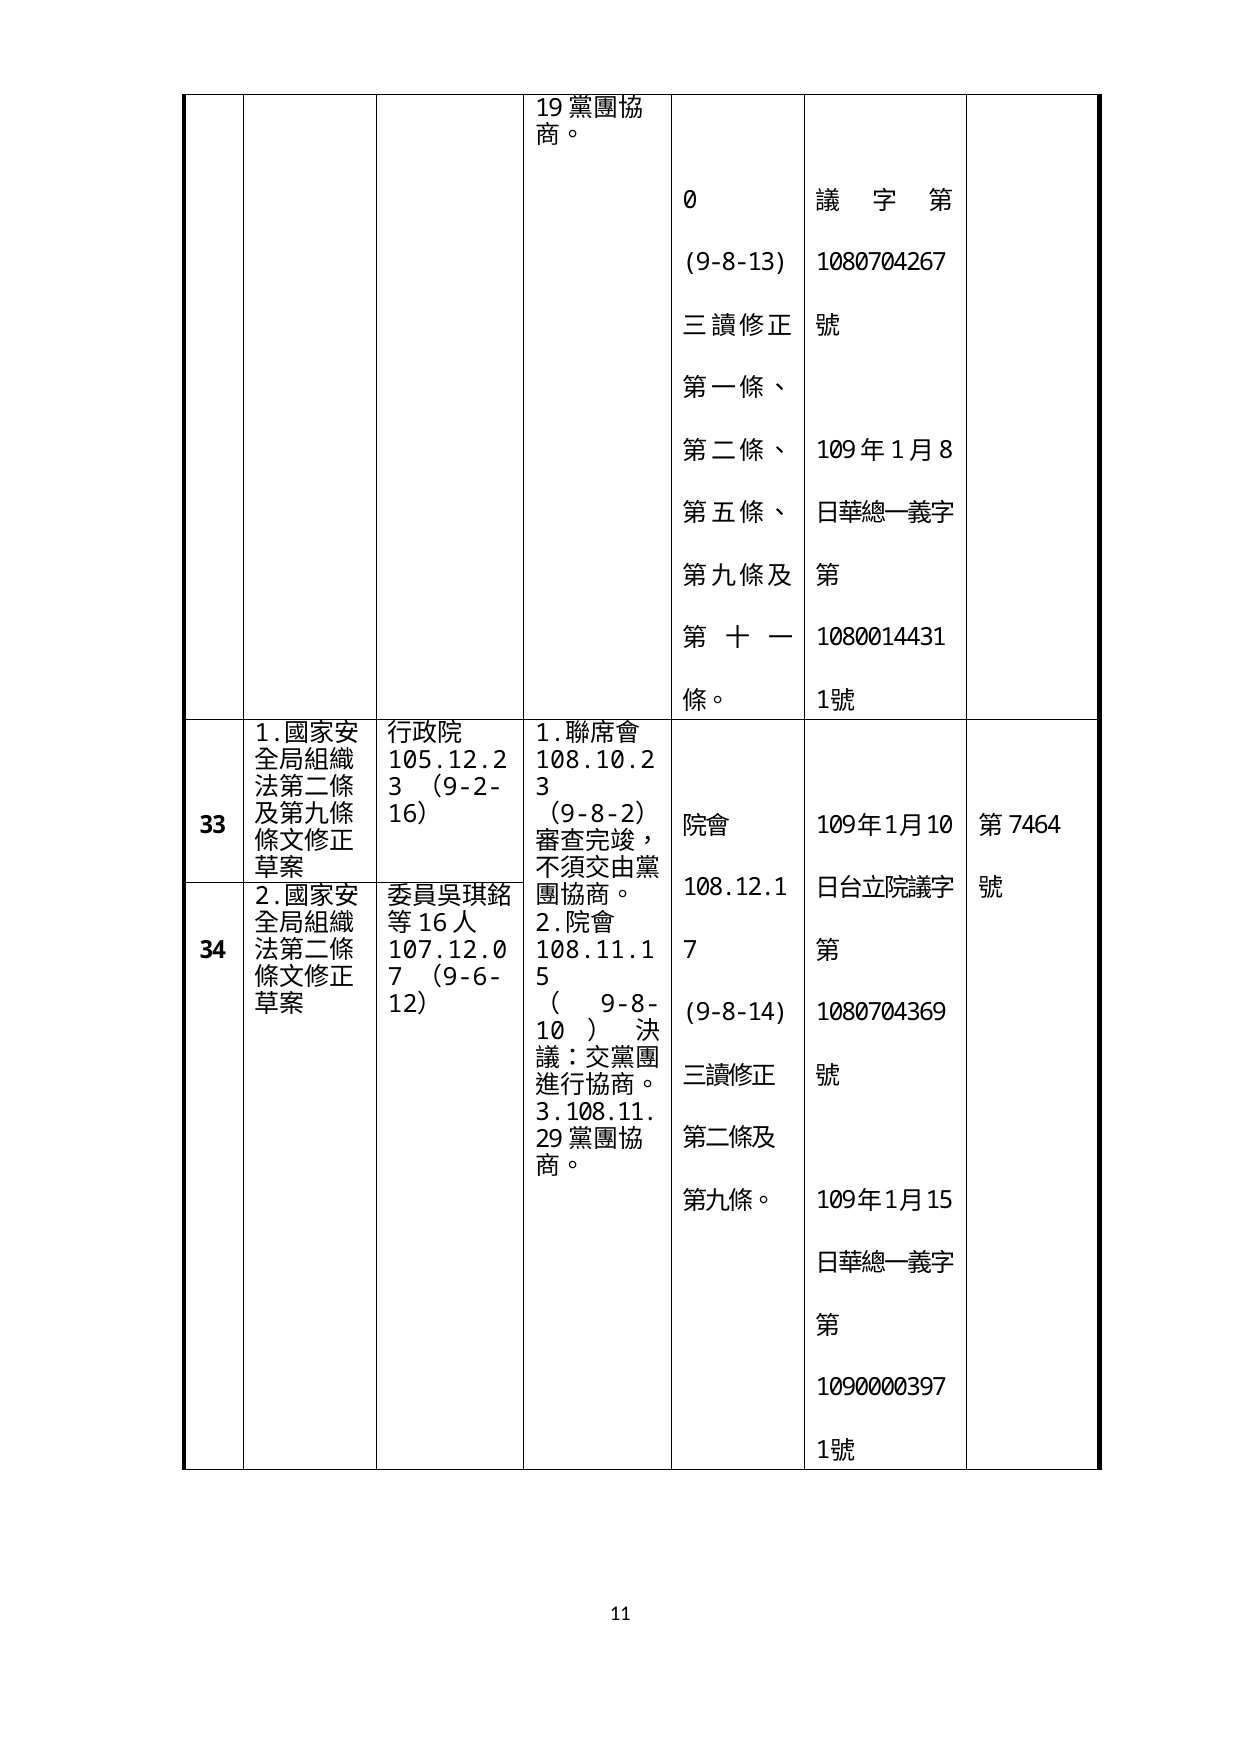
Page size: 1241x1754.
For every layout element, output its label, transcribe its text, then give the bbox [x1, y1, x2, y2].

table_cell 1.國家安全局組織法第二條及第九條條文修正草案 [244, 720, 376, 882]
table_cell 34 [186, 883, 243, 1469]
table_cell 委員吳琪銘等16人 107.12.07 （9-6-12） [377, 883, 523, 1469]
table_cell 109年1月10日台立院議字第1080704369號 109年1月15日華總一義字第10900003971號 [805, 720, 966, 1469]
table_cell 議字第1080704267號 109年1月8日華總一義字第10800144311號 [805, 95, 966, 719]
table_cell 第7464號 [967, 720, 1097, 1469]
table_cell [244, 95, 376, 719]
table_cell 19黨團協商。 [524, 95, 671, 719]
table_cell [186, 95, 243, 719]
table_cell [967, 95, 1097, 719]
table_cell 0 (9-8-13) 三讀修正第一條、第二條、第五條、第九條及第十一條。 [672, 95, 804, 719]
table_cell 2.國家安全局組織法第二條條文修正草案 [244, 883, 376, 1469]
table_cell 1.聯席會108.10.23 （9-8-2）審查完竣，不須交由黨團協商。 2.院會108.11.15 （9-8-10）決議：交黨團進行協商。 3.108.11.29黨團協商。 [524, 720, 671, 1469]
table_cell [377, 95, 523, 719]
table_cell 院會 108.12.17 (9-8-14) 三讀修正第二條及第九條。 [672, 720, 804, 1469]
table_cell 33 [186, 720, 243, 882]
table_cell 行政院 105.12.23 （9-2-16） [377, 720, 523, 882]
